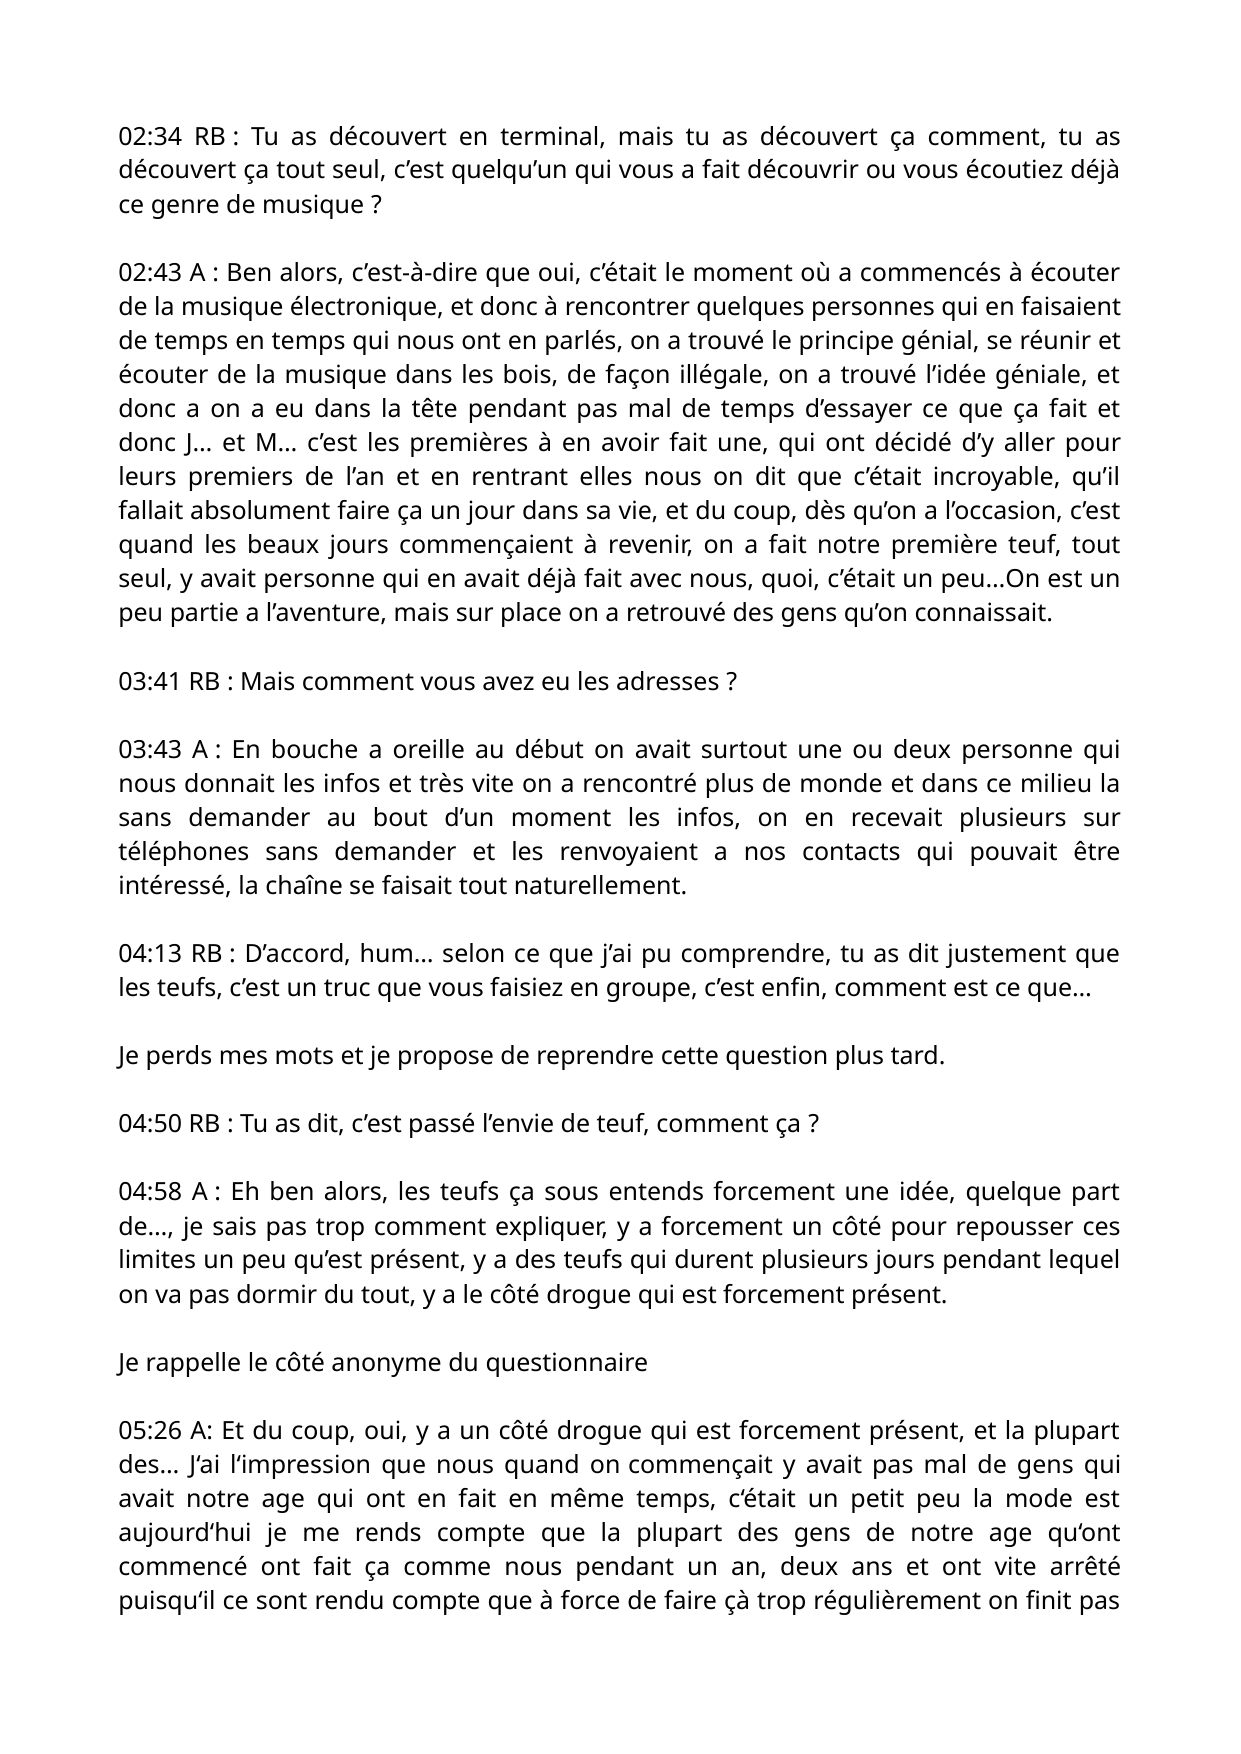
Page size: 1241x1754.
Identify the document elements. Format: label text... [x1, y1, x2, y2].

text 03:41 RB : Mais comment vous avez eu les adresses ? [118, 663, 1122, 697]
text 02:43 A : Ben alors, c’est-à-dire que oui, c’était le moment où a commencés à écouter de la musique électronique, et donc à rencontrer quelques personnes qui en faisaient de temps en temps qui nous ont en parlés, on a trouvé le principe génial, se réunir et écouter de la musique dans les bois, de façon illégale, on a trouvé l’idée géniale, et donc a on a eu dans la tête pendant pas mal de temps d’essayer ce que ça fait et donc J… et M… c’est les premières à en avoir fait une, qui ont décidé d’y aller pour leurs premiers de l’an et en rentrant elles nous on dit que c’était incroyable, qu’il fallait absolument faire ça un jour dans sa vie, et du coup, dès qu’on a l’occasion, c’est quand les beaux jours commençaient à revenir, on a fait notre première teuf, tout seul, y avait personne qui en avait déjà fait avec nous, quoi, c’était un peu…On est un peu partie a l’aventure, mais sur place on a retrouvé des gens qu’on connaissait. [118, 254, 1122, 629]
text 02:34 RB : Tu as découvert en terminal, mais tu as découvert ça comment, tu as découvert ça tout seul, c’est quelqu’un qui vous a fait découvrir ou vous écoutiez déjà ce genre de musique ? [118, 118, 1122, 220]
text 05:26 A: Et du coup, oui, y a un côté drogue qui est forcement présent, et la plupart des… J‘ai l‘impression que nous quand on commençait y avait pas mal de gens qui avait notre age qui ont en fait en même temps, c‘était un petit peu la mode est aujourd‘hui je me rends compte que la plupart des gens de notre age qu‘ont commencé ont fait ça comme nous pendant un an, deux ans et ont vite arrêté puisqu‘il ce sont rendu compte que à force de faire çà trop régulièrement on finit pas [118, 1412, 1122, 1617]
text 03:43 A : En bouche a oreille au début on avait surtout une ou deux personne qui nous donnait les infos et très vite on a rencontré plus de monde et dans ce milieu la sans demander au bout d’un moment les infos, on en recevait plusieurs sur téléphones sans demander et les renvoyaient a nos contacts qui pouvait être intéressé, la chaîne se faisait tout naturellement. [118, 731, 1122, 902]
text Je rappelle le côté anonyme du questionnaire [118, 1344, 1122, 1378]
text 04:50 RB : Tu as dit, c’est passé l’envie de teuf, comment ça ? [118, 1106, 1122, 1140]
text 04:58 A : Eh ben alors, les teufs ça sous entends forcement une idée, quelque part de…, je sais pas trop comment expliquer, y a forcement un côté pour repousser ces limites un peu qu’est présent, y a des teufs qui durent plusieurs jours pendant lequel on va pas dormir du tout, y a le côté drogue qui est forcement présent. [118, 1174, 1122, 1310]
text 04:13 RB : D’accord, hum… selon ce que j’ai pu comprendre, tu as dit justement que les teufs, c’est un truc que vous faisiez en groupe, c’est enfin, comment est ce que… [118, 936, 1122, 1004]
text Je perds mes mots et je propose de reprendre cette question plus tard. [118, 1038, 1122, 1072]
